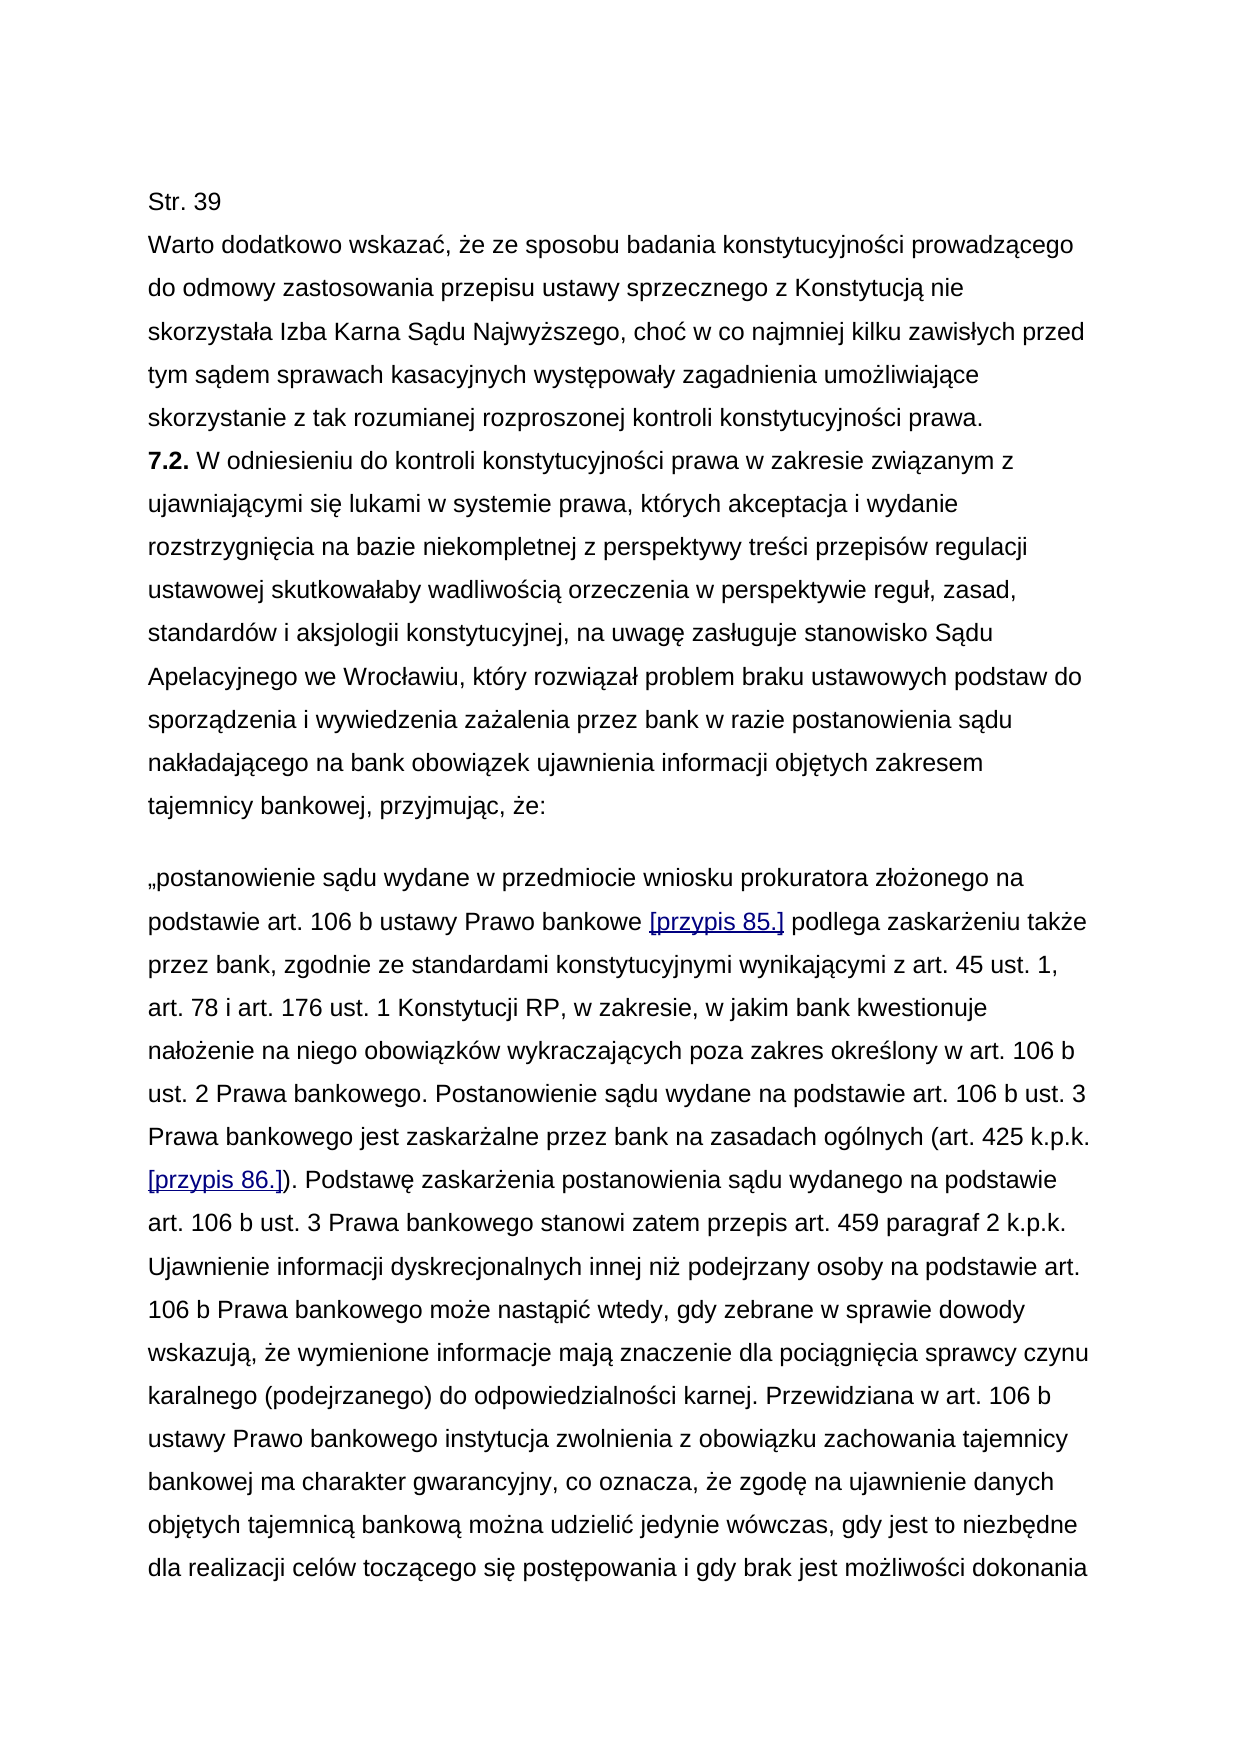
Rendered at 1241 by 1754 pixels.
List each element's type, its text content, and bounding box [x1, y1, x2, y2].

text Warto dodatkowo wskazać, że ze sposobu badania konstytucyjności prowadzącego do odmowy zastosowania przepisu ustawy sprzecznego z Konstytucją nie skorzystała Izba Karna Sądu Najwyższego, choć w co najmniej kilku zawisłych przed tym sądem sprawach kasacyjnych występowały zagadnienia umożliwiające skorzystanie z tak rozumianej rozproszonej kontroli konstytucyjności prawa. [148, 230, 1093, 431]
text „postanowienie sądu wydane w przedmiocie wniosku prokuratora złożonego na podstawie art. 106 b ustawy Prawo bankowe [przypis 85.] podlega zaskarżeniu także przez bank, zgodnie ze standardami konstytucyjnymi wynikającymi z art. 45 ust. 1, art. 78 i art. 176 ust. 1 Konstytucji RP, w zakresie, w jakim bank kwestionuje nałożenie na niego obowiązków wykraczających poza zakres określony w art. 106 b ust. 2 Prawa bankowego. Postanowienie sądu wydane na podstawie art. 106 b ust. 3 Prawa bankowego jest zaskarżalne przez bank na zasadach ogólnych (art. 425 k.p.k.[przypis 86.]). Podstawę zaskarżenia postanowienia sądu wydanego na podstawie art. 106 b ust. 3 Prawa bankowego stanowi zatem przepis art. 459 paragraf 2 k.p.k. Ujawnienie informacji dyskrecjonalnych innej niż podejrzany osoby na podstawie art. 106 b Prawa bankowego może nastąpić wtedy, gdy zebrane w sprawie dowody wskazują, że wymienione informacje mają znaczenie dla pociągnięcia sprawcy czynu karalnego (podejrzanego) do odpowiedzialności karnej. Przewidziana w art. 106 b ustawy Prawo bankowego instytucja zwolnienia z obowiązku zachowania tajemnicy bankowej ma charakter gwarancyjny, co oznacza, że zgodę na ujawnienie danych objętych tajemnicą bankową można udzielić jedynie wówczas, gdy jest to niezbędne dla realizacji celów toczącego się postępowania i gdy brak jest możliwości dokonania [148, 863, 1093, 1582]
text 7.2. W odniesieniu do kontroli konstytucyjności prawa w zakresie związanym z ujawniającymi się lukami w systemie prawa, których akceptacja i wydanie rozstrzygnięcia na bazie niekompletnej z perspektywy treści przepisów regulacji ustawowej skutkowałaby wadliwością orzeczenia w perspektywie reguł, zasad, standardów i aksjologii konstytucyjnej, na uwagę zasługuje stanowisko Sądu Apelacyjnego we Wrocławiu, który rozwiązał problem braku ustawowych podstaw do sporządzenia i wywiedzenia zażalenia przez bank w razie postanowienia sądu nakładającego na bank obowiązek ujawnienia informacji objętych zakresem tajemnicy bankowej, przyjmując, że: [148, 446, 1093, 819]
text Str. 39 [148, 187, 1093, 216]
